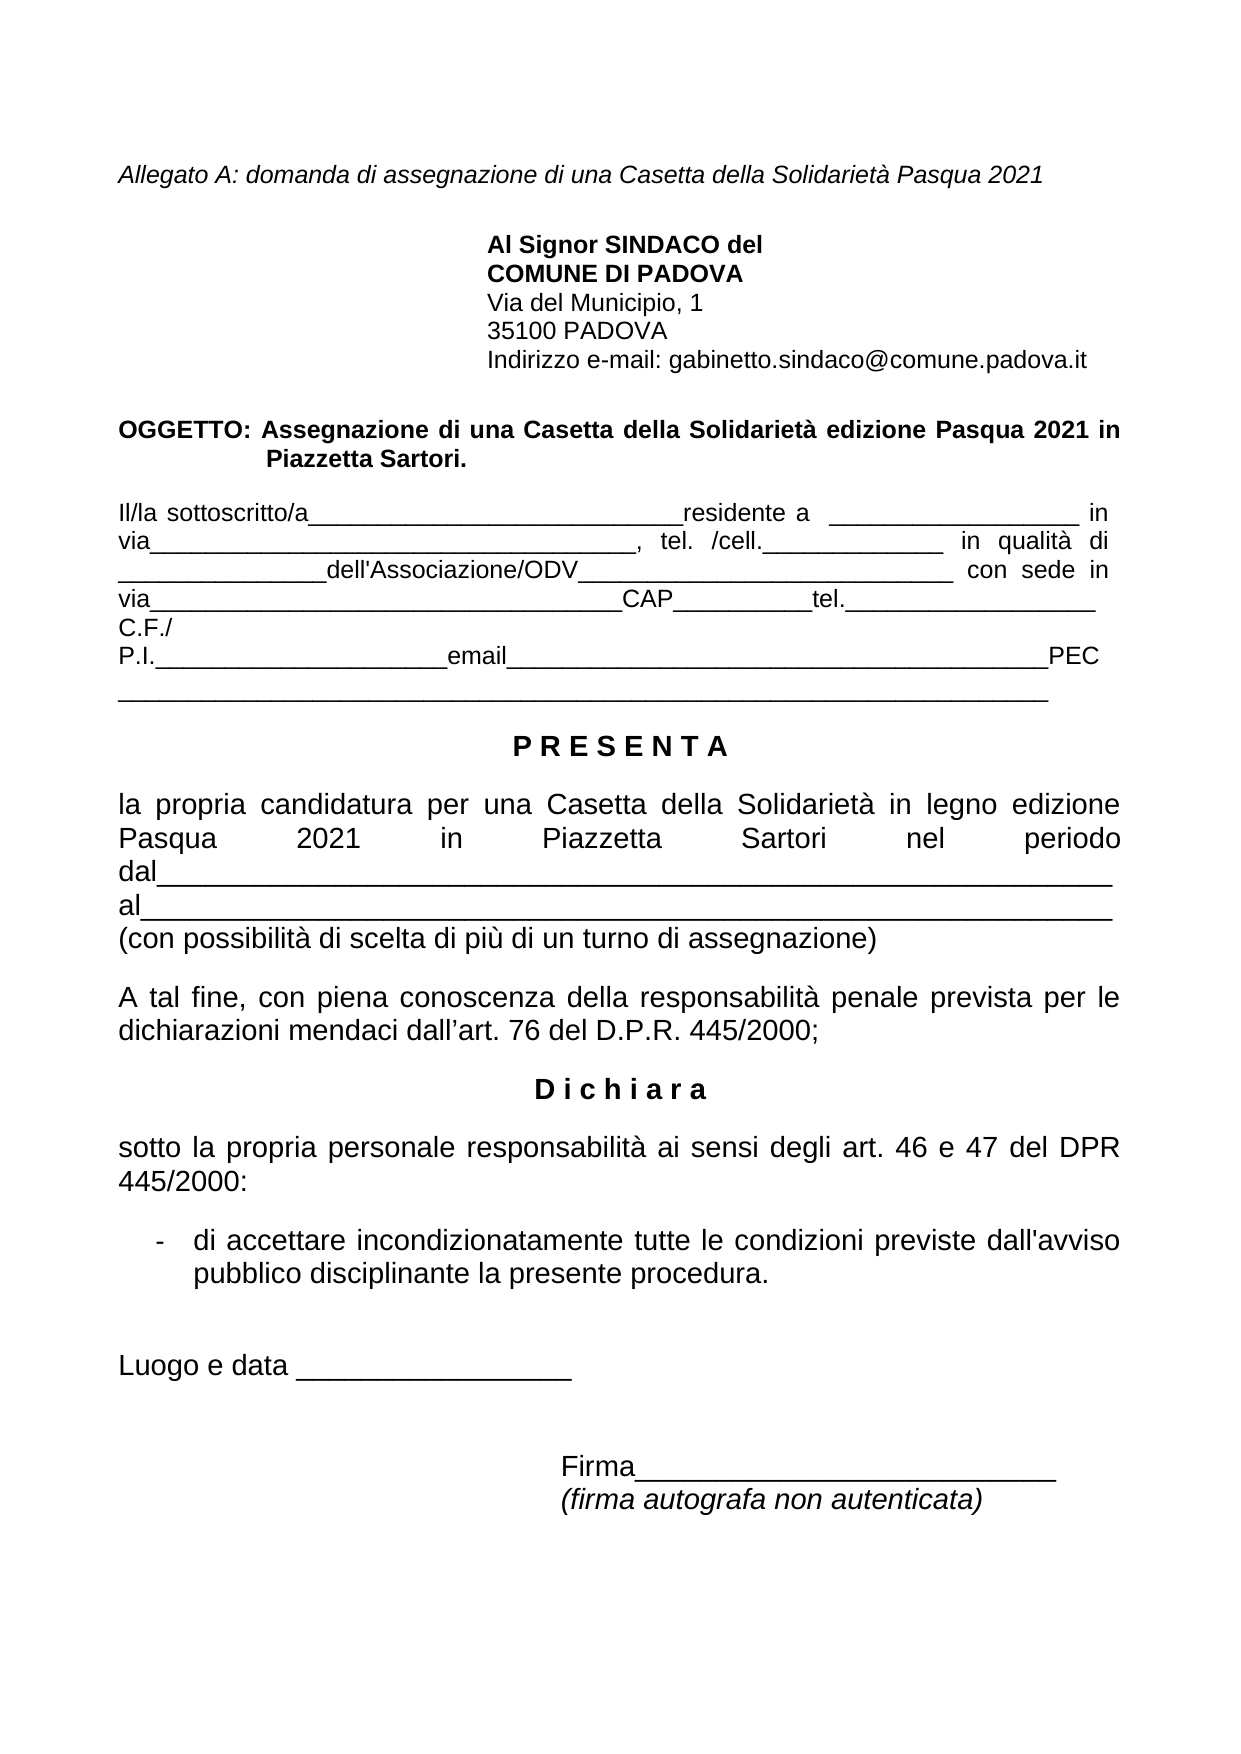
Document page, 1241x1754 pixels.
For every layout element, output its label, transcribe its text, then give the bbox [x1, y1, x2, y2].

text 35100 PADOVA [118, 316, 1122, 345]
text Allegato A: domanda di assegnazione di una Casetta della Solidarietà Pasqua 2021 [118, 160, 1122, 189]
text Luogo e data _________________ [118, 1348, 1122, 1382]
text Indirizzo e-mail: gabinetto.sindaco@comune.padova.it [118, 345, 1122, 374]
text OGGETTO: Assegnazione di una Casetta della Solidarietà edizione Pasqua 2021 in Piazzetta Sartori. [118, 415, 1122, 473]
text Via del Municipio, 1 [118, 288, 1122, 316]
text Firma__________________________ [118, 1449, 1122, 1482]
text P R E S E N T A [118, 729, 1122, 762]
text Il/la sottoscritto/a___________________________residente a __________________ in via___________________________________, tel. /cell._____________ in qualità di _______________dell'Associazione/ODV___________________________ con sede in via__________________________________CAP__________tel.__________________C.F./P.I._____________________email_______________________________________PEC ___________________________________________________________________ [118, 498, 1110, 704]
text (firma autografa non autenticata) [118, 1482, 1122, 1516]
text A tal fine, con piena conoscenza della responsabilità penale prevista per le dichiarazioni mendaci dall’art. 76 del D.P.R. 445/2000; [118, 980, 1122, 1047]
text sotto la propria personale responsabilità ai sensi degli art. 46 e 47 del DPR 445/2000: [118, 1131, 1122, 1198]
text COMUNE DI PADOVA [118, 259, 1122, 288]
list di accettare incondizionatamente tutte le condizioni previste dall'avviso pubblico disciplinante la presente procedura. [156, 1223, 1122, 1290]
text la propria candidatura per una Casetta della Solidarietà in legno edizione Pasqua 2021 in Piazzetta Sartori nel periodo dal___________________________________________________________ al____________________________________________________________ (con possibilità di scelta di più di un turno di assegnazione) [118, 787, 1122, 955]
text Al Signor SINDACO del [118, 230, 1122, 259]
text D i c h i a r a [118, 1072, 1122, 1106]
